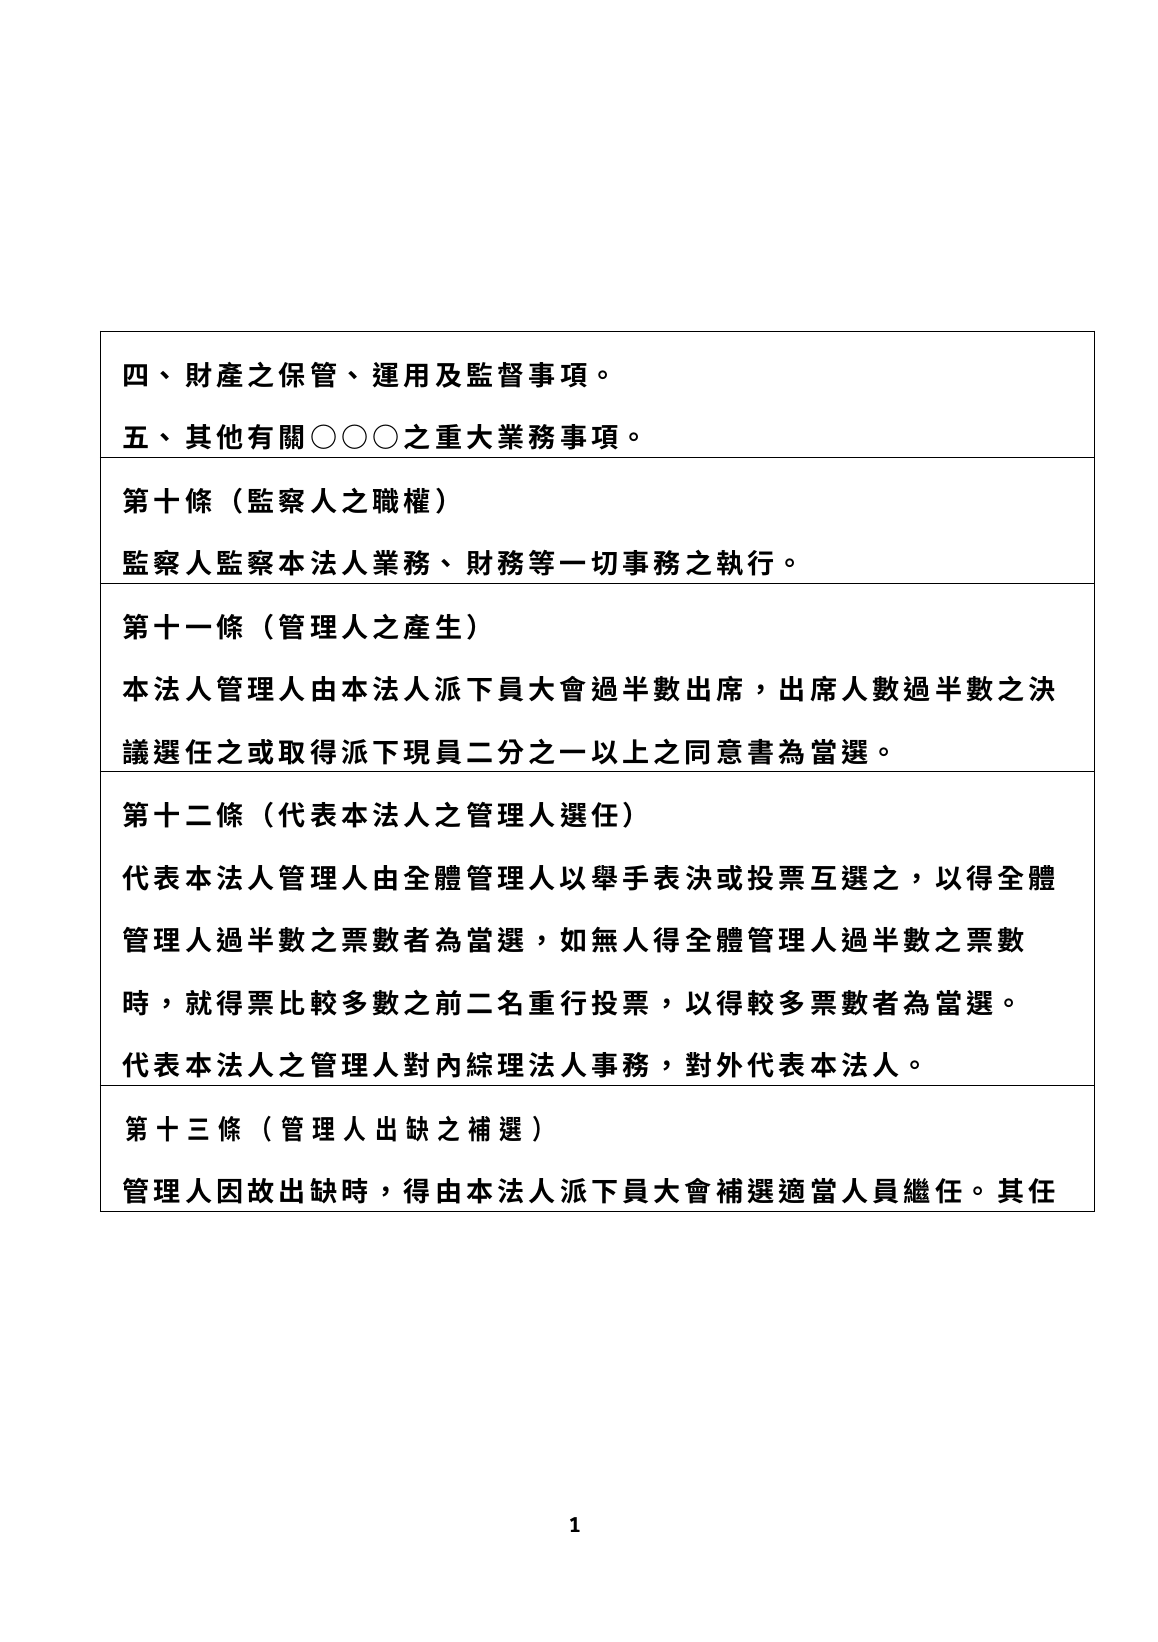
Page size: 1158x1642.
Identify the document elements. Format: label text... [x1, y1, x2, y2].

table_cell 第十二條（代表本法人之管理人選任） 代表本法人管理人由全體管理人以舉手表決或投票互選之，以得全體管理人過半數之票數者為當選，如無人得全體管理人過半數之票數時，就得票比較多數之前二名重行投票，以得較多票數者為當選。 代表本法人之管理人對內綜理法人事務，對外代表本法人。 [101, 772, 1094, 1085]
table_cell 四、財產之保管、運用及監督事項。 五、其他有關○○○之重大業務事項。 [101, 332, 1094, 457]
table_cell 第十三條（管理人出缺之補選） 管理人因故出缺時，得由本法人派下員大會補選適當人員繼任。其任 [101, 1086, 1094, 1211]
table_cell 第十一條（管理人之產生） 本法人管理人由本法人派下員大會過半數出席，出席人數過半數之決議選任之或取得派下現員二分之一以上之同意書為當選。 [101, 584, 1094, 771]
table_cell 第十條（監察人之職權） 監察人監察本法人業務、財務等一切事務之執行。 [101, 458, 1094, 583]
